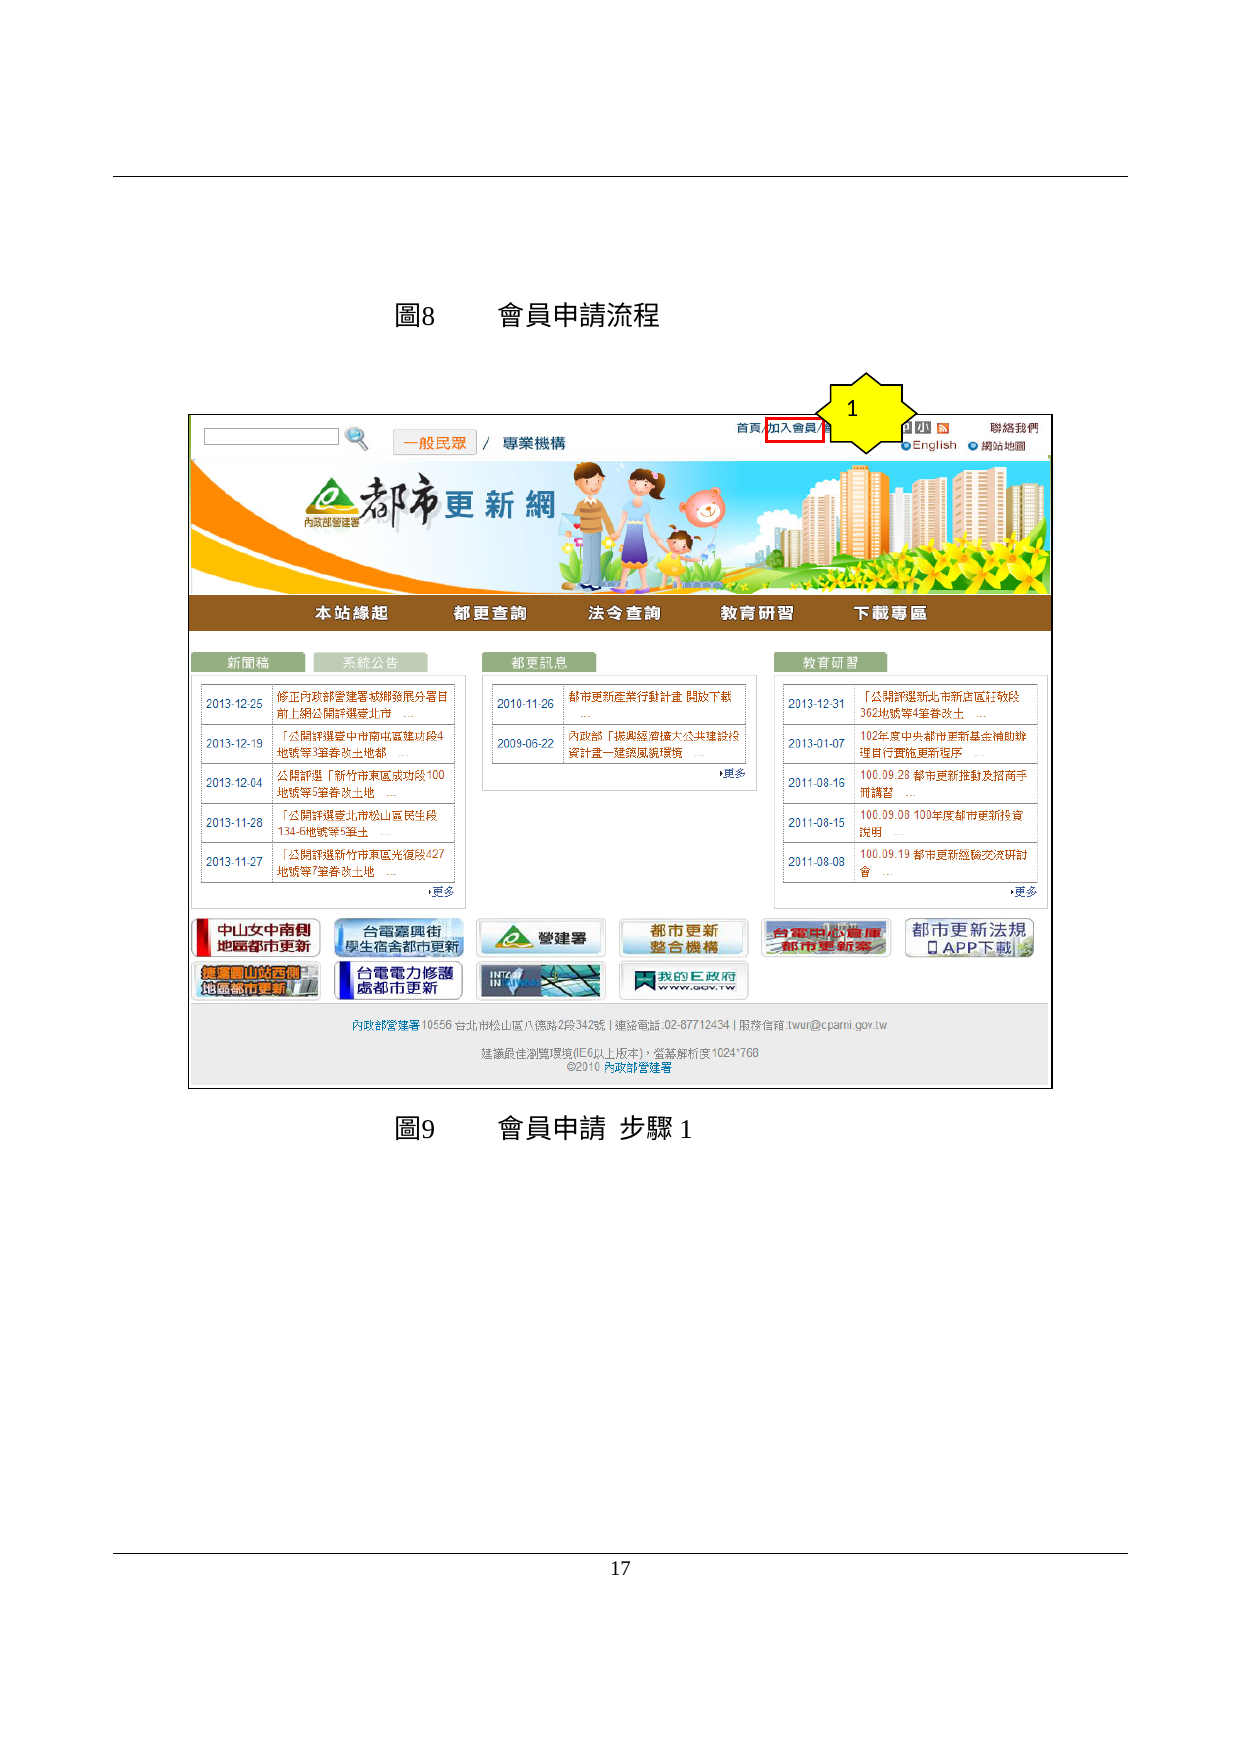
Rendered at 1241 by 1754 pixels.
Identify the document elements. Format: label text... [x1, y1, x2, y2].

list 會員申請流程 [394, 272, 1053, 335]
list 會員申請 步驟1 [394, 1089, 1053, 1147]
